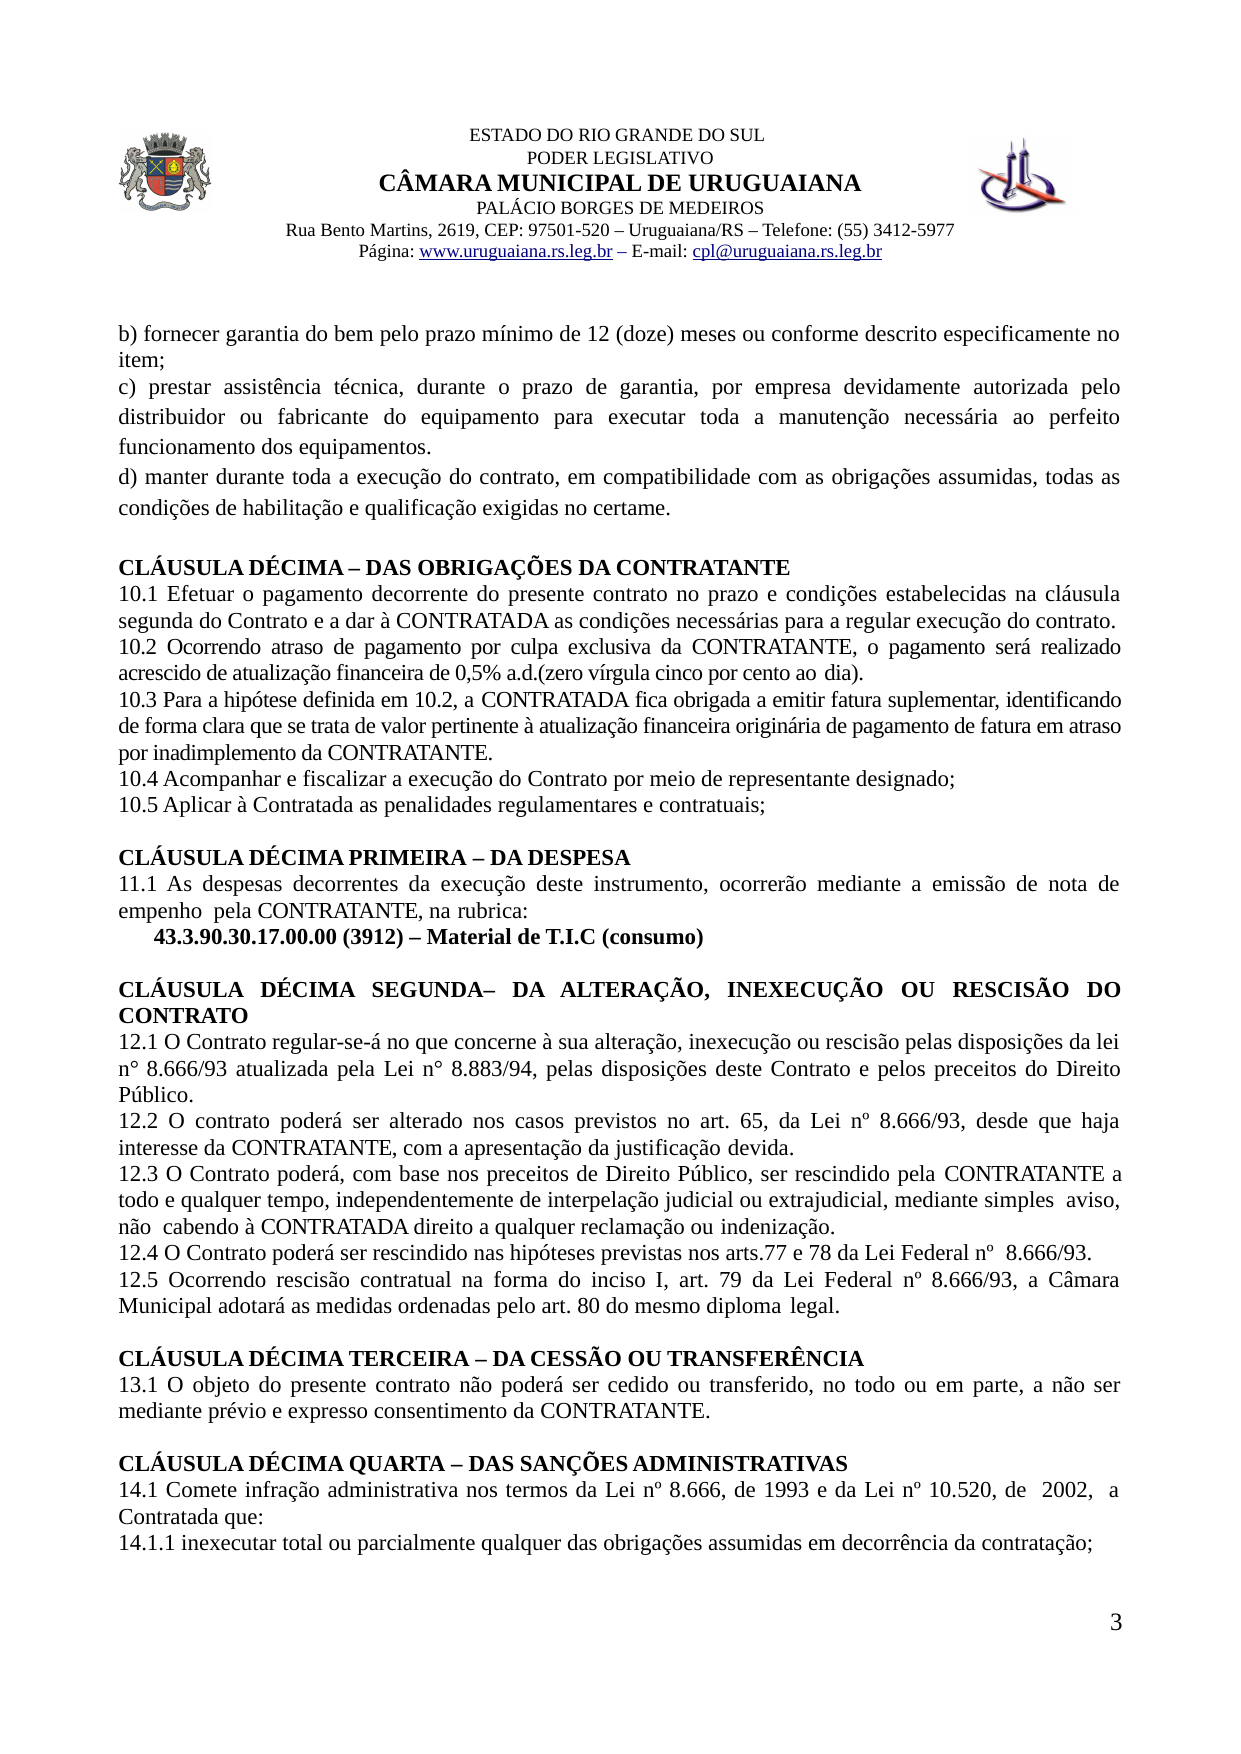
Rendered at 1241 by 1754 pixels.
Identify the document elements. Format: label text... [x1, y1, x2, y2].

picture [118, 131, 213, 212]
list 12.4 O Contrato poderá ser rescindido nas hipóteses previstas nos arts.77 e 78 da Lei Federal nº 8.666/93. [118, 1239, 1122, 1266]
text 11.1 As despesas decorrentes da execução deste instrumento, ocorrerão mediante a emissão de nota de empenho pela CONTRATANTE, na rubrica: [118, 870, 1122, 923]
text 43.3.90.30.17.00.00 (3912) – Material de T.I.C (consumo) [153, 923, 1122, 949]
text 14.1.1 inexecutar total ou parcialmente qualquer das obrigações assumidas em decorrência da contratação; [118, 1529, 1122, 1556]
text CLÁUSULA DÉCIMA – DAS OBRIGAÇÕES DA CONTRATANTE [118, 554, 1122, 580]
text 10.5 Aplicar à Contratada as penalidades regulamentares e contratuais; [118, 791, 1122, 818]
text 10.1 Efetuar o pagamento decorrente do presente contrato no prazo e condições estabelecidas na cláusula segunda do Contrato e a dar à CONTRATADA as condições necessárias para a regular execução do contrato. [118, 580, 1122, 633]
text 13.1 O objeto do presente contrato não poderá ser cedido ou transferido, no todo ou em parte, a não ser mediante prévio e expresso consentimento da CONTRATANTE. [118, 1371, 1122, 1424]
list c) prestar assistência técnica, durante o prazo de garantia, por empresa devidamente autorizada pelo distribuidor ou fabricante do equipamento para executar toda a manutenção necessária ao perfeito funcionamento dos equipamentos. [118, 373, 1122, 459]
list 12.5 Ocorrendo rescisão contratual na forma do inciso I, art. 79 da Lei Federal nº 8.666/93, a Câmara Municipal adotará as medidas ordenadas pelo art. 80 do mesmo diploma legal. [118, 1266, 1122, 1318]
text 10.4 Acompanhar e fiscalizar a execução do Contrato por meio de representante designado; [118, 765, 1122, 791]
list CLÁUSULA DÉCIMA TERCEIRA – DA CESSÃO OU TRANSFERÊNCIA [118, 1345, 1122, 1371]
list 12.3 O Contrato poderá, com base nos preceitos de Direito Público, ser rescindido pela CONTRATANTE a todo e qualquer tempo, independentemente de interpelação judicial ou extrajudicial, mediante simples aviso, não cabendo à CONTRATADA direito a qualquer reclamação ou indenização. [118, 1160, 1122, 1239]
list 12.2 O contrato poderá ser alterado nos casos previstos no art. 65, da Lei nº 8.666/93, desde que haja interesse da CONTRATANTE, com a apresentação da justificação devida. [118, 1107, 1122, 1160]
text CLÁUSULA DÉCIMA PRIMEIRA – DA DESPESA [118, 844, 1122, 870]
list 10.2 Ocorrendo atraso de pagamento por culpa exclusiva da CONTRATANTE, o pagamento será realizado acrescido de atualização financeira de 0,5% a.d.(zero vírgula cinco por cento ao dia). [118, 633, 1122, 686]
text CLÁUSULA DÉCIMA QUARTA – DAS SANÇÕES ADMINISTRATIVAS [118, 1450, 1122, 1476]
list 14.1 Comete infração administrativa nos termos da Lei nº 8.666, de 1993 e da Lei nº 10.520, de 2002, a Contratada que: [118, 1476, 1122, 1529]
picture [966, 132, 1076, 216]
list d) manter durante toda a execução do contrato, em compatibilidade com as obrigações assumidas, todas as condições de habilitação e qualificação exigidas no certame. [118, 463, 1122, 520]
text CLÁUSULA DÉCIMA SEGUNDA– DA ALTERAÇÃO, INEXECUÇÃO OU RESCISÃO DO CONTRATO [118, 976, 1122, 1028]
list 12.1 O Contrato regular-se-á no que concerne à sua alteração, inexecução ou rescisão pelas disposições da lei n° 8.666/93 atualizada pela Lei n° 8.883/94, pelas disposições deste Contrato e pelos preceitos do Direito Público. [118, 1028, 1122, 1107]
text b) fornecer garantia do bem pelo prazo mínimo de 12 (doze) meses ou conforme descrito especificamente no item; [118, 320, 1122, 373]
list 10.3 Para a hipótese definida em 10.2, a CONTRATADA fica obrigada a emitir fatura suplementar, identificando de forma clara que se trata de valor pertinente à atualização financeira originária de pagamento de fatura em atraso por inadimplemento da CONTRATANTE. [118, 686, 1122, 765]
